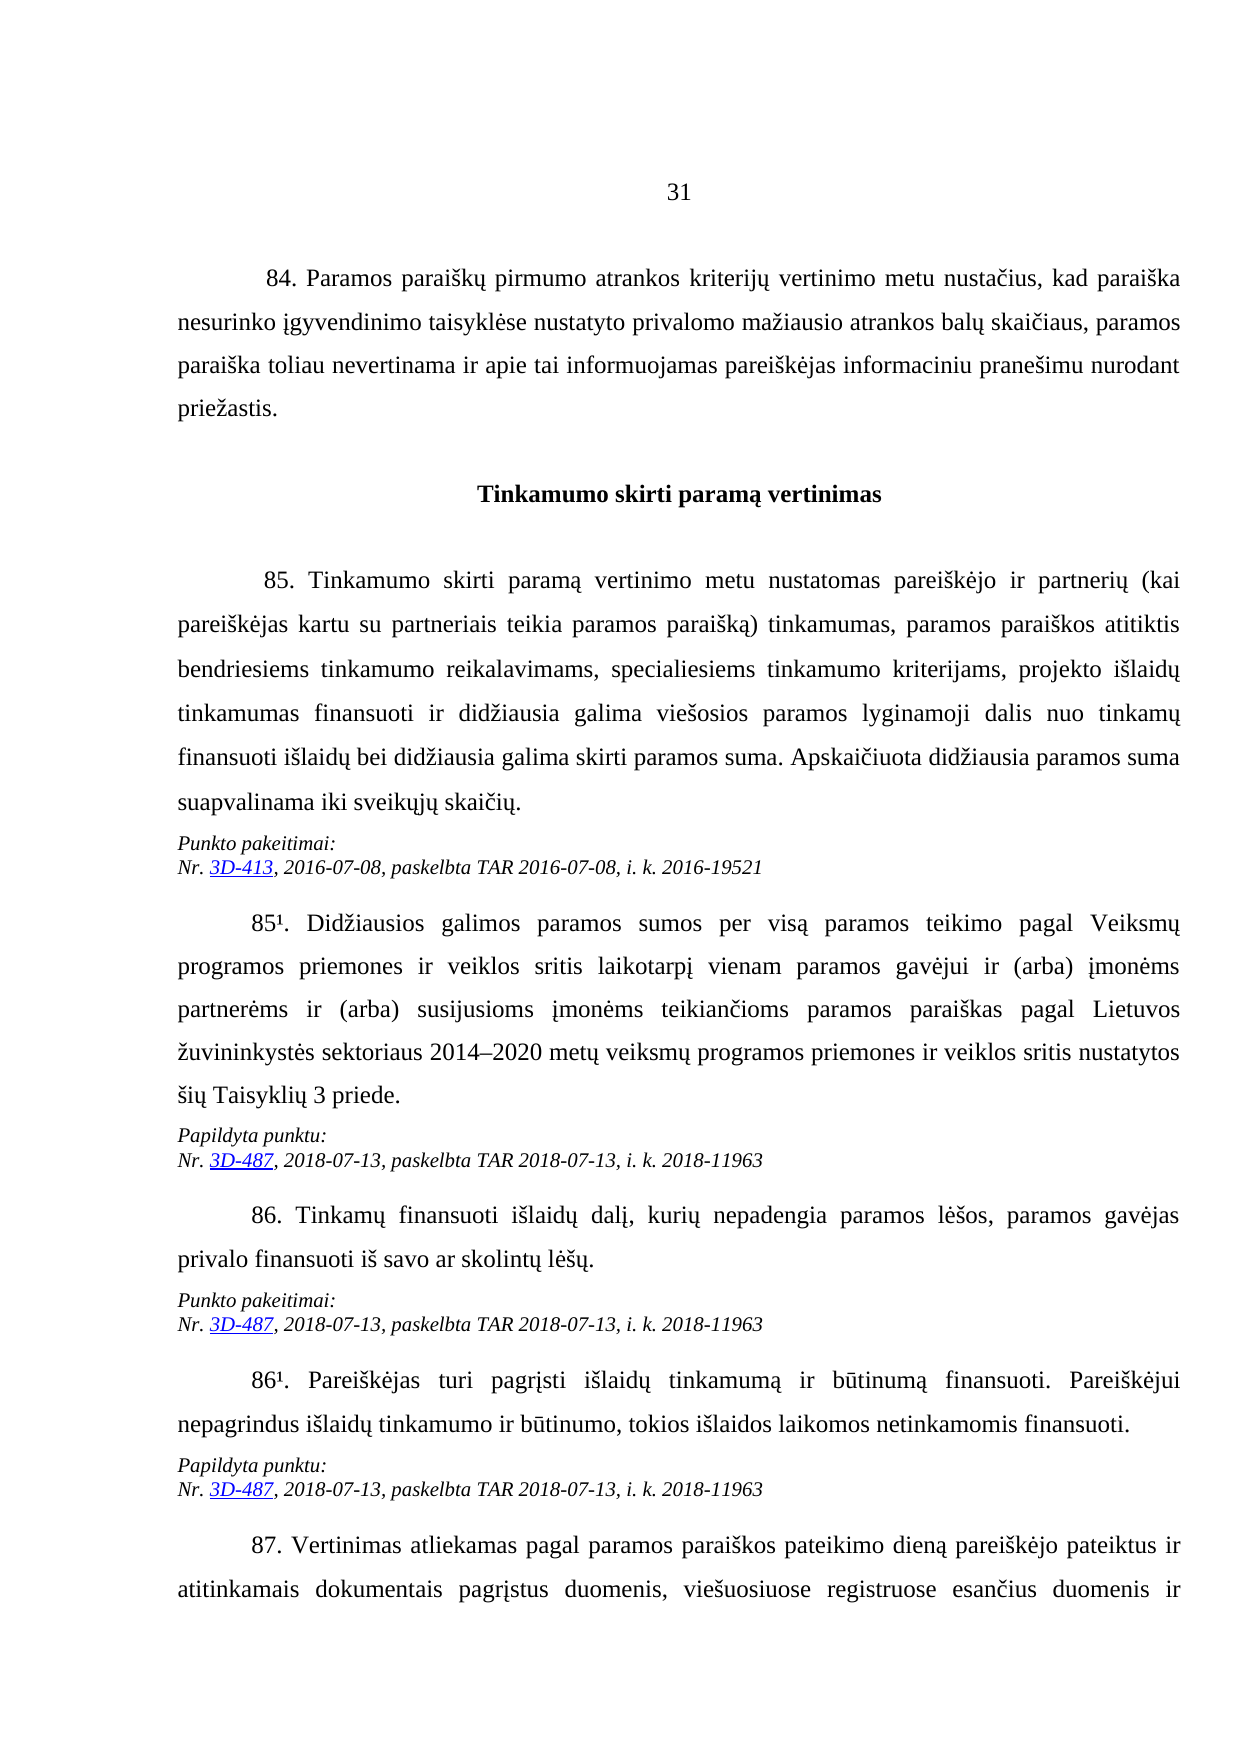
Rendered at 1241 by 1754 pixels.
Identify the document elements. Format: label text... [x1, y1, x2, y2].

text 85¹. Didžiausios galimos paramos sumos per visą paramos teikimo pagal Veiksmų programos priemones ir veiklos sritis laikotarpį vienam paramos gavėjui ir (arba) įmonėms partnerėms ir (arba) susijusioms įmonėms teikiančioms paramos paraiškas pagal Lietuvos žuvininkystės sektoriaus 2014–2020 metų veiksmų programos priemones ir veiklos sritis nustatytos šių Taisyklių 3 priede. [177, 908, 1181, 1109]
text Punkto pakeitimai: [177, 831, 1181, 855]
text 85. Tinkamumo skirti paramą vertinimo metu nustatomas pareiškėjo ir partnerių (kai pareiškėjas kartu su partneriais teikia paramos paraišką) tinkamumas, paramos paraiškos atitiktis bendriesiems tinkamumo reikalavimams, specialiesiems tinkamumo kriterijams, projekto išlaidų tinkamumas finansuoti ir didžiausia galima viešosios paramos lyginamoji dalis nuo tinkamų finansuoti išlaidų bei didžiausia galima skirti paramos suma. Apskaičiuota didžiausia paramos suma suapvalinama iki sveikųjų skaičių. [177, 565, 1181, 815]
text 86¹. Pareiškėjas turi pagrįsti išlaidų tinkamumą ir būtinumą finansuoti. Pareiškėjui nepagrindus išlaidų tinkamumo ir būtinumo, tokios išlaidos laikomos netinkamomis finansuoti. [177, 1365, 1181, 1438]
text Papildyta punktu: [177, 1453, 1181, 1477]
text Nr. 3D-413, 2016-07-08, paskelbta TAR 2016-07-08, i. k. 2016-19521 [177, 855, 1181, 879]
text 87. Vertinimas atliekamas pagal paramos paraiškos pateikimo dieną pareiškėjo pateiktus ir atitinkamais dokumentais pagrįstus duomenis, viešuosiuose registruose esančius duomenis ir [177, 1530, 1181, 1603]
text Nr. 3D-487, 2018-07-13, paskelbta TAR 2018-07-13, i. k. 2018-11963 [177, 1147, 1181, 1172]
text Nr. 3D-487, 2018-07-13, paskelbta TAR 2018-07-13, i. k. 2018-11963 [177, 1477, 1181, 1501]
text 86. Tinkamų finansuoti išlaidų dalį, kurių nepadengia paramos lėšos, paramos gavėjas privalo finansuoti iš savo ar skolintų lėšų. [177, 1200, 1181, 1273]
text Punkto pakeitimai: [177, 1288, 1181, 1312]
text Tinkamumo skirti paramą vertinimas [177, 479, 1181, 508]
text Nr. 3D-487, 2018-07-13, paskelbta TAR 2018-07-13, i. k. 2018-11963 [177, 1312, 1181, 1336]
text 84. Paramos paraiškų pirmumo atrankos kriterijų vertinimo metu nustačius, kad paraiška nesurinko įgyvendinimo taisyklėse nustatyto privalomo mažiausio atrankos balų skaičiaus, paramos paraiška toliau nevertinama ir apie tai informuojamas pareiškėjas informaciniu pranešimu nurodant priežastis. [177, 263, 1181, 422]
text Papildyta punktu: [177, 1123, 1181, 1147]
